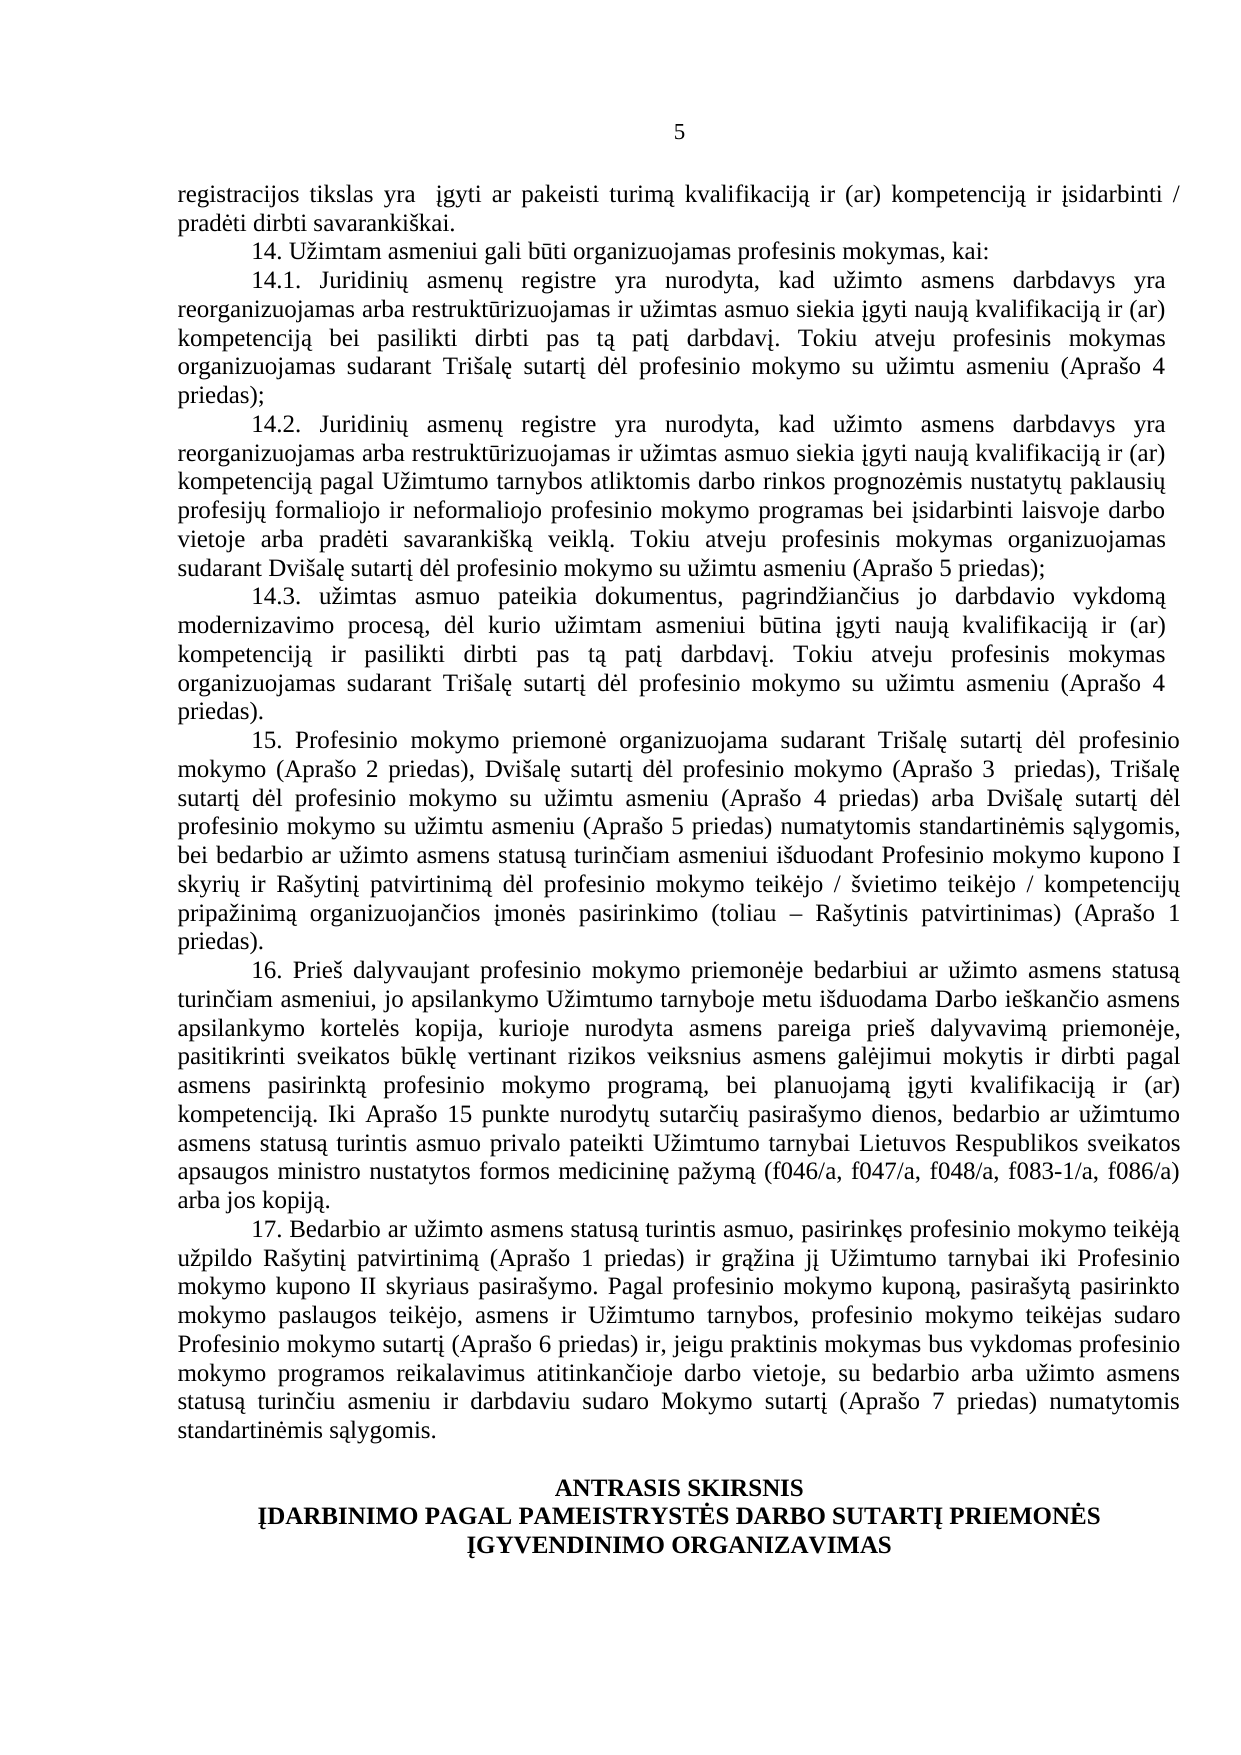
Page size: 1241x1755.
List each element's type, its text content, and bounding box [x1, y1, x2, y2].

text 16. Prieš dalyvaujant profesinio mokymo priemonėje bedarbiui ar užimto asmens statusą turinčiam asmeniui, jo apsilankymo Užimtumo tarnyboje metu išduodama Darbo ieškančio asmens apsilankymo kortelės kopija, kurioje nurodyta asmens pareiga prieš dalyvavimą priemonėje, pasitikrinti sveikatos būklę vertinant rizikos veiksnius asmens galėjimui mokytis ir dirbti pagal asmens pasirinktą profesinio mokymo programą, bei planuojamą įgyti kvalifikaciją ir (ar) kompetenciją. Iki Aprašo 15 punkte nurodytų sutarčių pasirašymo dienos, bedarbio ar užimtumo asmens statusą turintis asmuo privalo pateikti Užimtumo tarnybai Lietuvos Respublikos sveikatos apsaugos ministro nustatytos formos medicininę pažymą (f046/a, f047/a, f048/a, f083-1/a, f086/a) arba jos kopiją. [177, 955, 1181, 1214]
text registracijos tikslas yra įgyti ar pakeisti turimą kvalifikaciją ir (ar) kompetenciją ir įsidarbinti / pradėti dirbti savarankiškai. [177, 179, 1181, 236]
text ĮDARBINIMO PAGAL PAMEISTRYSTĖS DARBO SUTARTĮ PRIEMONĖS ĮGYVENDINIMO ORGANIZAVIMAS [177, 1501, 1181, 1559]
text 14. Užimtam asmeniui gali būti organizuojamas profesinis mokymas, kai: [177, 236, 1167, 265]
text 17. Bedarbio ar užimto asmens statusą turintis asmuo, pasirinkęs profesinio mokymo teikėją užpildo Rašytinį patvirtinimą (Aprašo 1 priedas) ir grąžina jį Užimtumo tarnybai iki Profesinio mokymo kupono II skyriaus pasirašymo. Pagal profesinio mokymo kuponą, pasirašytą pasirinkto mokymo paslaugos teikėjo, asmens ir Užimtumo tarnybos, profesinio mokymo teikėjas sudaro Profesinio mokymo sutartį (Aprašo 6 priedas) ir, jeigu praktinis mokymas bus vykdomas profesinio mokymo programos reikalavimus atitinkančioje darbo vietoje, su bedarbio arba užimto asmens statusą turinčiu asmeniu ir darbdaviu sudaro Mokymo sutartį (Aprašo 7 priedas) numatytomis standartinėmis sąlygomis. [177, 1214, 1181, 1444]
text 15. Profesinio mokymo priemonė organizuojama sudarant Trišalę sutartį dėl profesinio mokymo (Aprašo 2 priedas), Dvišalę sutartį dėl profesinio mokymo (Aprašo 3 priedas), Trišalę sutartį dėl profesinio mokymo su užimtu asmeniu (Aprašo 4 priedas) arba Dvišalę sutartį dėl profesinio mokymo su užimtu asmeniu (Aprašo 5 priedas) numatytomis standartinėmis sąlygomis, bei bedarbio ar užimto asmens statusą turinčiam asmeniui išduodant Profesinio mokymo kupono I skyrių ir Rašytinį patvirtinimą dėl profesinio mokymo teikėjo / švietimo teikėjo / kompetencijų pripažinimą organizuojančios įmonės pasirinkimo (toliau – Rašytinis patvirtinimas) (Aprašo 1 priedas). [177, 725, 1181, 955]
text 14.3. užimtas asmuo pateikia dokumentus, pagrindžiančius jo darbdavio vykdomą modernizavimo procesą, dėl kurio užimtam asmeniui būtina įgyti naują kvalifikaciją ir (ar) kompetenciją ir pasilikti dirbti pas tą patį darbdavį. Tokiu atveju profesinis mokymas organizuojamas sudarant Trišalę sutartį dėl profesinio mokymo su užimtu asmeniu (Aprašo 4 priedas). [177, 581, 1167, 725]
text ANTRASIS SKIRSNIS [177, 1473, 1181, 1501]
text 14.2. Juridinių asmenų registre yra nurodyta, kad užimto asmens darbdavys yra reorganizuojamas arba restruktūrizuojamas ir užimtas asmuo siekia įgyti naują kvalifikaciją ir (ar) kompetenciją pagal Užimtumo tarnybos atliktomis darbo rinkos prognozėmis nustatytų paklausių profesijų formaliojo ir neformaliojo profesinio mokymo programas bei įsidarbinti laisvoje darbo vietoje arba pradėti savarankišką veiklą. Tokiu atveju profesinis mokymas organizuojamas sudarant Dvišalę sutartį dėl profesinio mokymo su užimtu asmeniu (Aprašo 5 priedas); [177, 409, 1167, 581]
text 14.1. Juridinių asmenų registre yra nurodyta, kad užimto asmens darbdavys yra reorganizuojamas arba restruktūrizuojamas ir užimtas asmuo siekia įgyti naują kvalifikaciją ir (ar) kompetenciją bei pasilikti dirbti pas tą patį darbdavį. Tokiu atveju profesinis mokymas organizuojamas sudarant Trišalę sutartį dėl profesinio mokymo su užimtu asmeniu (Aprašo 4 priedas); [177, 265, 1167, 409]
